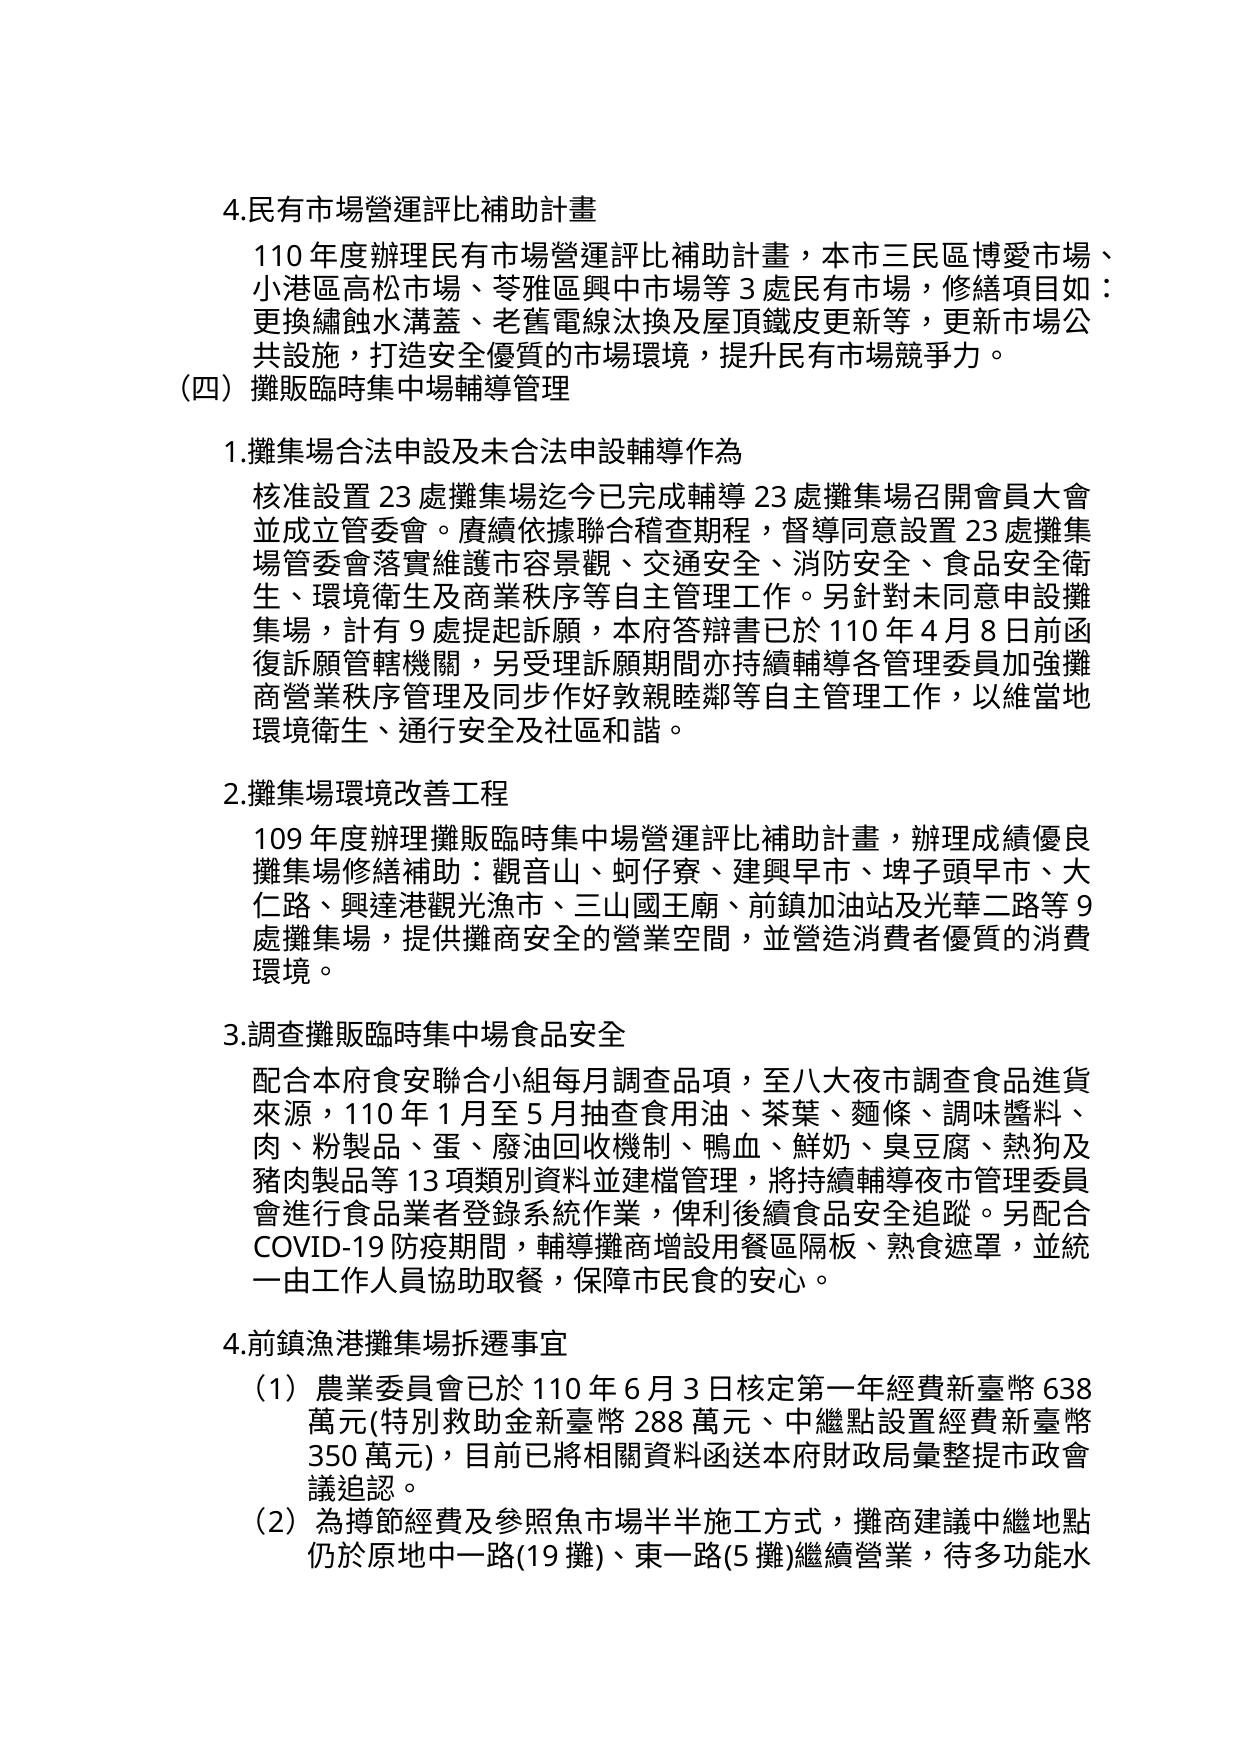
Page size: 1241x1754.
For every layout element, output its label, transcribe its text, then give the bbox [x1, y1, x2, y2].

text （1）農業委員會已於110年6月3日核定第一年經費新臺幣638萬元(特別救助金新臺幣288萬元、中繼點設置經費新臺幣350萬元)，目前已將相關資料函送本府財政局彙整提市政會議追認。 [238, 1373, 1092, 1506]
list 110年度辦理民有市場營運評比補助計畫，本市三民區博愛市場、小港區高松市場、苓雅區興中市場等3處民有市場，修繕項目如：更換繡蝕水溝蓋、老舊電線汰換及屋頂鐵皮更新等，更新市場公共設施，打造安全優質的市場環境，提升民有市場競爭力。 [253, 239, 1092, 373]
text 4.民有市場營運評比補助計畫 [223, 164, 1092, 239]
text 4.前鎮漁港攤集場拆遷事宜 [223, 1298, 1092, 1373]
list 核准設置23處攤集場迄今已完成輔導23處攤集場召開會員大會並成立管委會。賡續依據聯合稽查期程，督導同意設置23處攤集場管委會落實維護市容景觀、交通安全、消防安全、食品安全衛生、環境衛生及商業秩序等自主管理工作。另針對未同意申設攤集場，計有9處提起訴願，本府答辯書已於110年4月8日前函復訴願管轄機關，另受理訴願期間亦持續輔導各管理委員加強攤商營業秩序管理及同步作好敦親睦鄰等自主管理工作，以維當地環境衛生、通行安全及社區和諧。 [253, 481, 1092, 748]
text （2）為撙節經費及參照魚市場半半施工方式，攤商建議中繼地點仍於原地中一路(19攤)、東一路(5攤)繼續營業，待多功能水 [238, 1506, 1092, 1573]
text （四）攤販臨時集中場輔導管理 [162, 373, 1092, 406]
list 109年度辦理攤販臨時集中場營運評比補助計畫，辦理成績優良攤集場修繕補助：觀音山、蚵仔寮、建興早市、埤子頭早市、大仁路、興達港觀光漁市、三山國王廟、前鎮加油站及光華二路等9處攤集場，提供攤商安全的營業空間，並營造消費者優質的消費環境。 [253, 823, 1092, 989]
text 1.攤集場合法申設及未合法申設輔導作為 [223, 406, 1092, 481]
text 3.調查攤販臨時集中場食品安全 [223, 989, 1092, 1064]
text 2.攤集場環境改善工程 [223, 748, 1092, 823]
list 配合本府食安聯合小組每月調查品項，至八大夜市調查食品進貨來源，110年1月至5月抽查食用油、茶葉、麵條、調味醬料、肉、粉製品、蛋、廢油回收機制、鴨血、鮮奶、臭豆腐、熱狗及豬肉製品等13項類別資料並建檔管理，將持續輔導夜市管理委員會進行食品業者登錄系統作業，俾利後續食品安全追蹤。另配合COVID-19防疫期間，輔導攤商增設用餐區隔板、熟食遮罩，並統一由工作人員協助取餐，保障市民食的安心。 [253, 1064, 1092, 1298]
